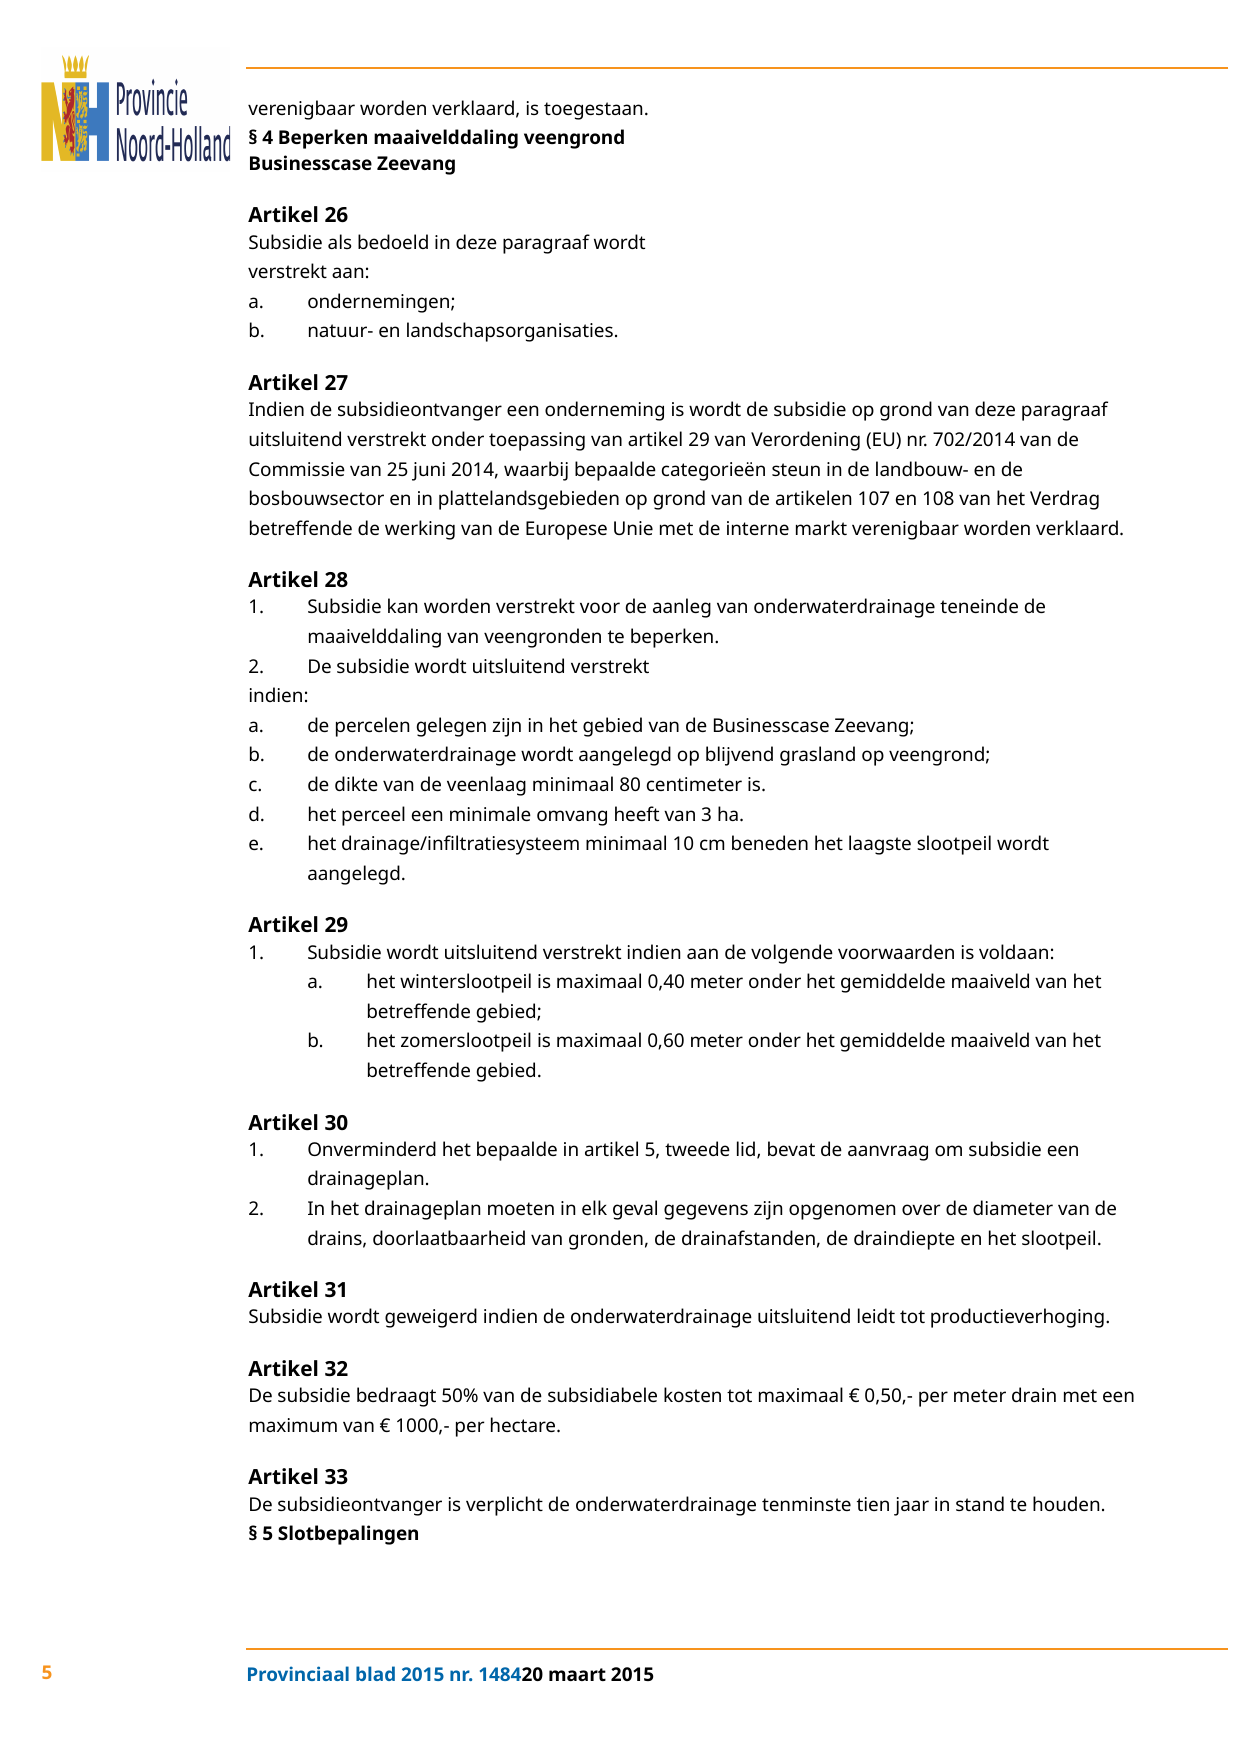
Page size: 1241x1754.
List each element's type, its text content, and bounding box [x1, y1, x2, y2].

list Onverminderd het bepaalde in artikel 5, tweede lid, bevat de aanvraag om subsidie een drainageplan. [248, 1136, 1152, 1191]
text verenigbaar worden verklaard, is toegestaan. [248, 95, 1152, 121]
list het winterslootpeil is maximaal 0,40 meter onder het gemiddelde maaiveld van het betreffende gebied; [307, 968, 1152, 1024]
list De subsidie wordt uitsluitend verstrekt [248, 653, 1152, 679]
text Businesscase Zeevang [248, 150, 1152, 176]
list Subsidie kan worden verstrekt voor de aanleg van onderwaterdrainage teneinde de maaivelddaling van veengronden te beperken. [248, 594, 1152, 649]
text Subsidie als bedoeld in deze paragraaf wordt [248, 229, 1152, 255]
list ondernemingen; [248, 288, 1152, 314]
list het perceel een minimale omvang heeft van 3 ha. [248, 801, 1152, 827]
text Artikel 29 [248, 910, 1152, 939]
list de percelen gelegen zijn in het gebied van de Businesscase Zeevang; [248, 712, 1152, 738]
text Artikel 32 [248, 1354, 1152, 1382]
picture [41, 47, 231, 172]
list natuur- en landschapsorganisaties. [248, 318, 1152, 343]
text De subsidieontvanger is verplicht de onderwaterdrainage tenminste tien jaar in stand te houden. [248, 1491, 1152, 1517]
text Artikel 31 [248, 1275, 1152, 1304]
list het zomerslootpeil is maximaal 0,60 meter onder het gemiddelde maaiveld van het betreffende gebied. [307, 1028, 1152, 1083]
text Subsidie wordt geweigerd indien de onderwaterdrainage uitsluitend leidt tot productieverhoging. [248, 1304, 1152, 1329]
list de onderwaterdrainage wordt aangelegd op blijvend grasland op veengrond; [248, 742, 1152, 767]
text indien: [248, 682, 1152, 708]
text Artikel 27 [248, 368, 1152, 397]
text verstrekt aan: [248, 258, 1152, 284]
text Indien de subsidieontvanger een onderneming is wordt de subsidie op grond van deze paragraaf uitsluitend verstrekt onder toepassing van artikel 29 van Verordening (EU) nr. 702/2014 van de Commissie van 25 juni 2014, waarbij bepaalde categorieën steun in de landbouw- en de bosbouwsector en in plattelandsgebieden op grond van de artikelen 107 en 108 van het Verdrag betreffende de werking van de Europese Unie met de interne markt verenigbaar worden verklaard. [248, 397, 1152, 541]
text § 4 Beperken maaivelddaling veengrond [248, 124, 1152, 150]
list In het drainageplan moeten in elk geval gegevens zijn opgenomen over de diameter van de drains, doorlaatbaarheid van gronden, de drainafstanden, de draindiepte en het slootpeil. [248, 1195, 1152, 1251]
list de dikte van de veenlaag minimaal 80 centimeter is. [248, 771, 1152, 797]
text De subsidie bedraagt 50% van de subsidiabele kosten tot maximaal € 0,50,- per meter drain met een maximum van € 1000,- per hectare. [248, 1382, 1152, 1438]
text Artikel 26 [248, 201, 1152, 229]
list het drainage/infiltratiesysteem minimaal 10 cm beneden het laagste slootpeil wordt aangelegd. [248, 830, 1152, 886]
text Artikel 28 [248, 565, 1152, 594]
text § 5 Slotbepalingen [248, 1521, 1152, 1546]
text Artikel 30 [248, 1108, 1152, 1136]
text Artikel 33 [248, 1462, 1152, 1491]
list Subsidie wordt uitsluitend verstrekt indien aan de volgende voorwaarden is voldaan: [248, 939, 1152, 964]
